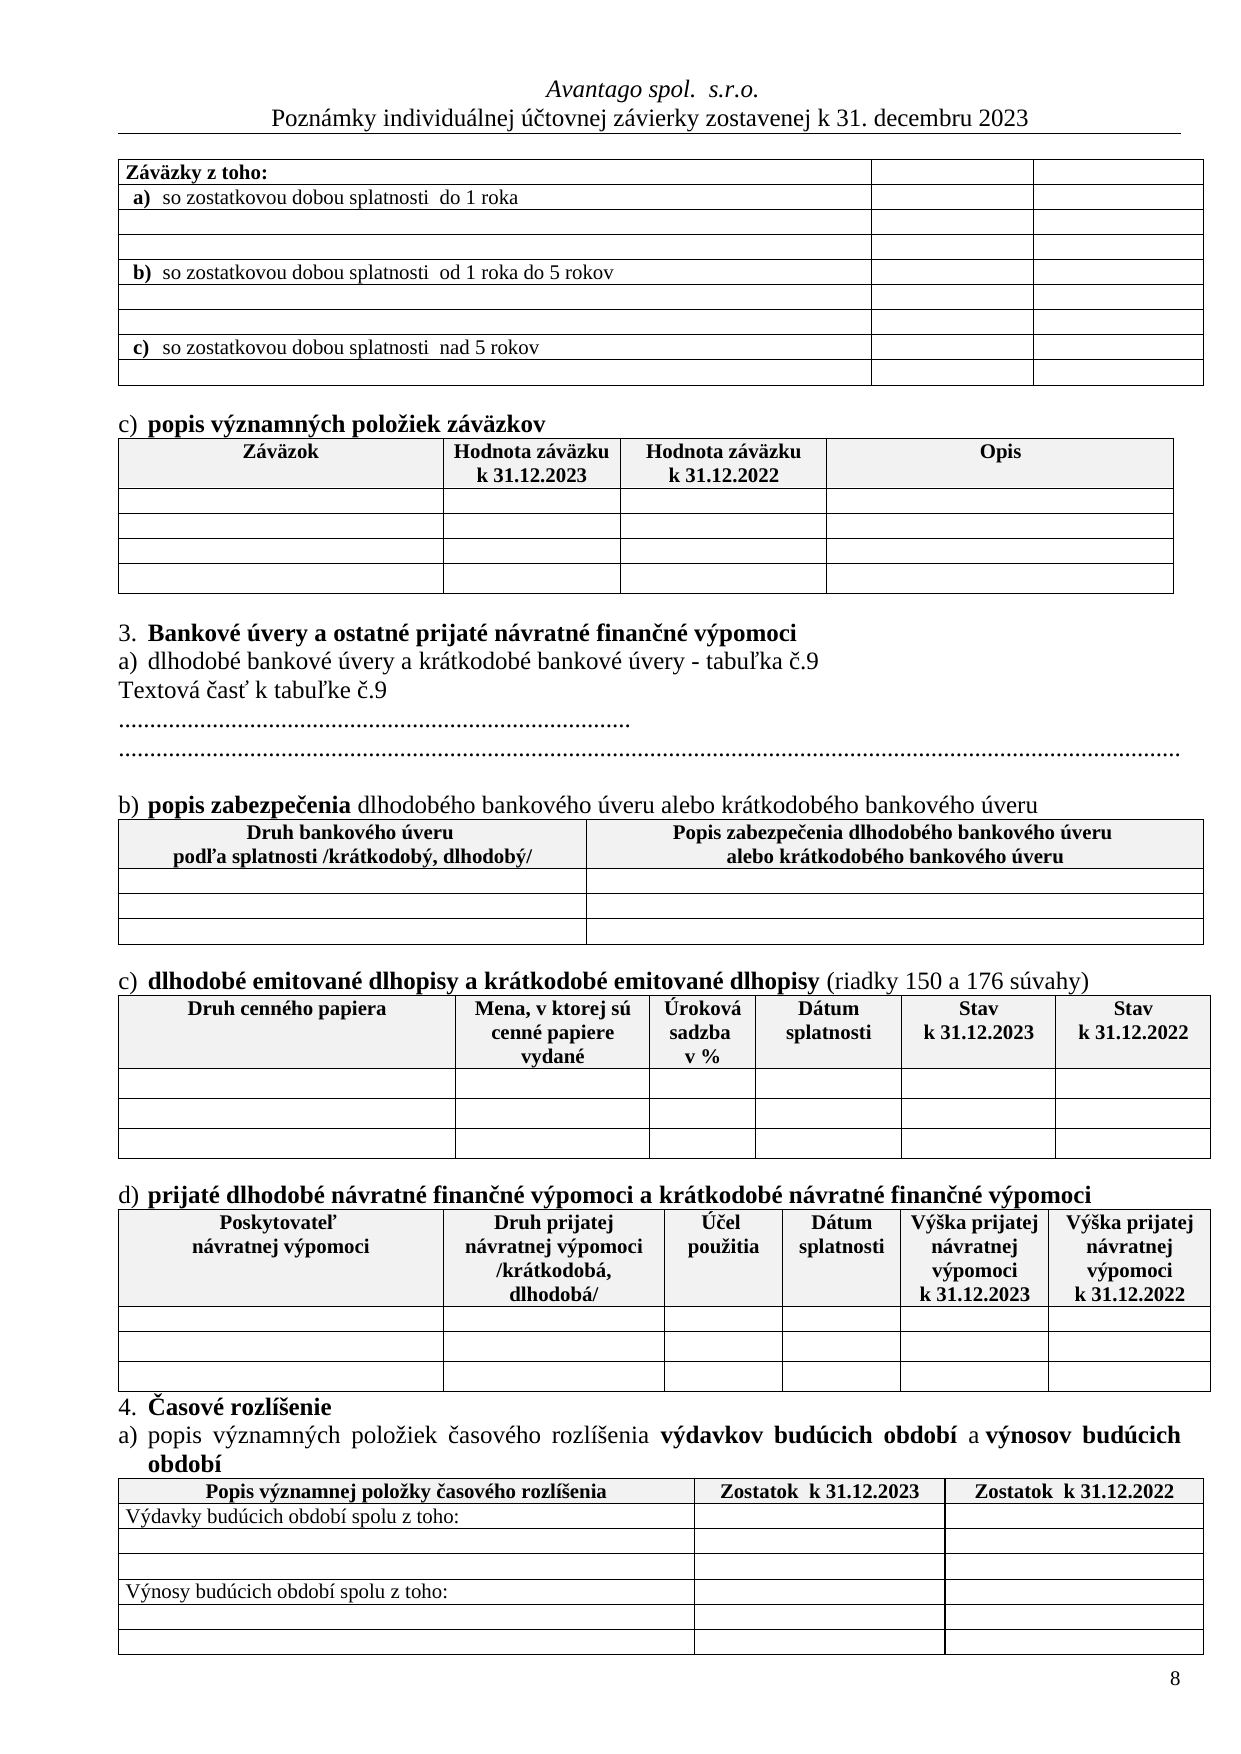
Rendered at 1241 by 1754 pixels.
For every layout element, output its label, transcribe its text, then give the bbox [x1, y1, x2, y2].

table_header Druh prijatej návratnej výpomoci /krátkodobá, dlhodobá/ [444, 1210, 664, 1306]
table_cell [1034, 210, 1203, 234]
table_cell [946, 1605, 1203, 1629]
table_cell [902, 1069, 1055, 1098]
list dlhodobé emitované dlhopisy a krátkodobé emitované dlhopisy (riadky 150 a 176 súvahy) [118, 966, 1181, 995]
table_cell [901, 1332, 1048, 1361]
table_cell [444, 514, 620, 538]
table_cell Výnosy budúcich období spolu z toho: [119, 1580, 694, 1603]
table_cell [695, 1630, 944, 1654]
table_cell so zostatkovou dobou splatnosti do 1 roka [119, 185, 871, 209]
table_cell [665, 1362, 782, 1391]
table_cell [444, 1307, 664, 1331]
table_header Dátum splatnosti [756, 996, 901, 1068]
table_cell [1049, 1307, 1210, 1331]
list Časové rozlíšenie [118, 1392, 1181, 1421]
table_cell [119, 869, 586, 893]
table_cell [872, 260, 1033, 284]
table_cell [872, 160, 1033, 184]
list Bankové úvery a ostatné prijaté návratné finančné výpomoci [118, 618, 1181, 646]
table_cell [872, 210, 1033, 234]
table_cell [756, 1129, 901, 1157]
table_header Druh bankového úveru podľa splatnosti /krátkodobý, dlhodobý/ [119, 820, 586, 868]
table_cell [946, 1529, 1203, 1553]
table_header Poskytovateľ návratnej výpomoci [119, 1210, 443, 1306]
table_cell [827, 514, 1173, 538]
list prijaté dlhodobé návratné finančné výpomoci a krátkodobé návratné finančné výpomoci [118, 1180, 1181, 1209]
table_cell [621, 539, 826, 563]
table_cell [946, 1630, 1203, 1654]
table_cell [650, 1069, 755, 1098]
table_cell [119, 1630, 694, 1654]
table_cell [783, 1332, 900, 1361]
table_header Stav k 31.12.2022 [1056, 996, 1210, 1068]
table_cell [119, 1332, 443, 1361]
table_header Popis zabezpečenia dlhodobého bankového úveru alebo krátkodobého bankového úveru [587, 820, 1203, 868]
table_cell [695, 1580, 944, 1603]
table_cell [119, 1529, 694, 1553]
table_cell [872, 235, 1033, 259]
table_cell [1034, 160, 1203, 184]
table_cell [444, 564, 620, 593]
list popis významných položiek časového rozlíšenia výdavkov budúcich období a výnosov budúcich období [118, 1421, 1181, 1478]
table_cell [827, 489, 1173, 513]
table_cell [444, 539, 620, 563]
table_cell [119, 310, 871, 334]
table_cell [1049, 1362, 1210, 1391]
table_cell [650, 1129, 755, 1157]
table_cell [119, 564, 443, 593]
table_cell [119, 235, 871, 259]
table_header Výška prijatej návratnej výpomoci k 31.12.2022 [1049, 1210, 1210, 1306]
table_cell [1049, 1332, 1210, 1361]
table_cell [119, 919, 586, 943]
table_cell [1034, 285, 1203, 309]
table_cell [901, 1362, 1048, 1391]
table_cell [119, 210, 871, 234]
table_cell [587, 894, 1203, 918]
table_cell [695, 1529, 944, 1553]
table_cell so zostatkovou dobou splatnosti od 1 roka do 5 rokov [119, 260, 871, 284]
list popis významných položiek záväzkov [118, 409, 1181, 438]
table_cell [756, 1069, 901, 1098]
table_cell Výdavky budúcich období spolu z toho: [119, 1504, 694, 1528]
table_cell [783, 1307, 900, 1331]
table_cell [695, 1605, 944, 1629]
table_header Popis významnej položky časového rozlíšenia [119, 1479, 694, 1503]
table_cell [827, 539, 1173, 563]
table_cell [827, 564, 1173, 593]
table_header Mena, v ktorej sú cenné papiere vydané [456, 996, 649, 1068]
table_cell [587, 919, 1203, 943]
table_cell [119, 1554, 694, 1578]
table_cell [119, 1307, 443, 1331]
table_header Opis [827, 439, 1173, 487]
table_cell Záväzky z toho: [119, 160, 871, 184]
table_cell [872, 185, 1033, 209]
table_header Druh cenného papiera [119, 996, 455, 1068]
table_cell [665, 1332, 782, 1361]
table_cell [1034, 310, 1203, 334]
table_header Výška prijatej návratnej výpomoci k 31.12.2023 [901, 1210, 1048, 1306]
table_cell [1056, 1069, 1210, 1098]
table_cell [695, 1504, 944, 1528]
table_cell [1056, 1129, 1210, 1157]
table_cell [456, 1069, 649, 1098]
table_header Záväzok [119, 439, 443, 487]
table_header Zostatok k 31.12.2023 [695, 1479, 944, 1503]
table_cell [456, 1129, 649, 1157]
table_header Hodnota záväzku k 31.12.2022 [621, 439, 826, 487]
text .......................................................................................................................................................................... [118, 733, 1181, 761]
table_cell [119, 360, 871, 384]
table_cell [946, 1580, 1203, 1603]
table_header Účel použitia [665, 1210, 782, 1306]
table_cell [872, 285, 1033, 309]
text .................................................................................. [118, 704, 1181, 733]
table_cell [119, 1099, 455, 1128]
table_header Hodnota záväzku k 31.12.2023 [444, 439, 620, 487]
table_cell [444, 1362, 664, 1391]
table_header Stav k 31.12.2023 [902, 996, 1055, 1068]
table_cell [456, 1099, 649, 1128]
table_cell [946, 1504, 1203, 1528]
list popis zabezpečenia dlhodobého bankového úveru alebo krátkodobého bankového úveru [118, 790, 1181, 819]
table_cell [1034, 260, 1203, 284]
table_cell [1034, 185, 1203, 209]
table_cell [901, 1307, 1048, 1331]
table_cell so zostatkovou dobou splatnosti nad 5 rokov [119, 335, 871, 359]
table_cell [1034, 235, 1203, 259]
table_cell [695, 1554, 944, 1578]
table_cell [783, 1362, 900, 1391]
table_cell [119, 1362, 443, 1391]
table_cell [119, 285, 871, 309]
table_cell [621, 564, 826, 593]
table_cell [946, 1554, 1203, 1578]
table_cell [119, 1605, 694, 1629]
table_cell [902, 1099, 1055, 1128]
table_cell [1034, 360, 1203, 384]
table_cell [1034, 335, 1203, 359]
table_cell [444, 489, 620, 513]
table_cell [665, 1307, 782, 1331]
table_cell [119, 1069, 455, 1098]
table_header Úroková sadzba v % [650, 996, 755, 1068]
table_cell [119, 1129, 455, 1157]
table_header Zostatok k 31.12.2022 [946, 1479, 1203, 1503]
table_cell [872, 360, 1033, 384]
list dlhodobé bankové úvery a krátkodobé bankové úvery - tabuľka č.9 [118, 646, 1181, 675]
table_cell [119, 489, 443, 513]
table_cell [119, 514, 443, 538]
table_cell [119, 894, 586, 918]
text Textová časť k tabuľke č.9 [118, 675, 1181, 704]
table_cell [1056, 1099, 1210, 1128]
table_cell [444, 1332, 664, 1361]
table_cell [756, 1099, 901, 1128]
table_header Dátum splatnosti [783, 1210, 900, 1306]
table_cell [621, 489, 826, 513]
table_cell [872, 310, 1033, 334]
table_cell [587, 869, 1203, 893]
table_cell [621, 514, 826, 538]
table_cell [902, 1129, 1055, 1157]
table_cell [650, 1099, 755, 1128]
table_cell [119, 539, 443, 563]
table_cell [872, 335, 1033, 359]
